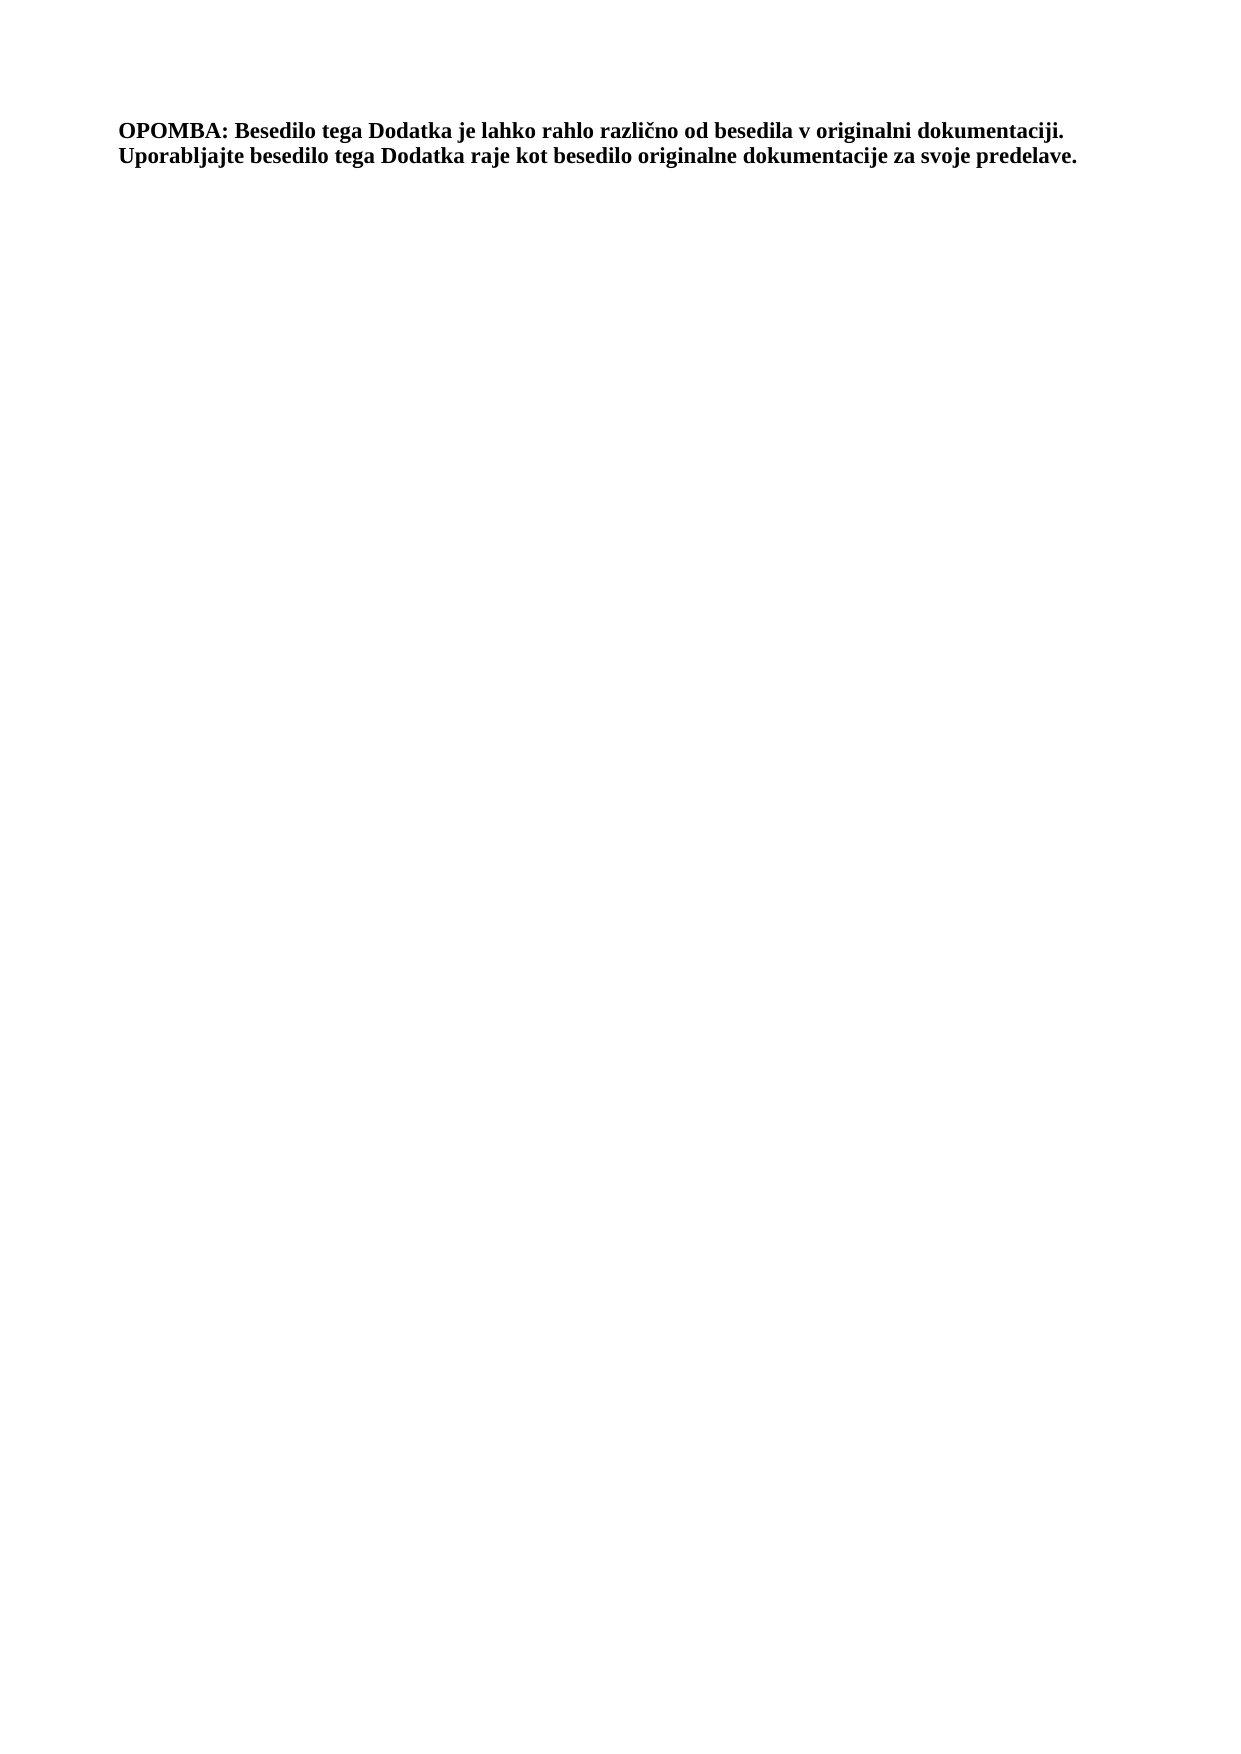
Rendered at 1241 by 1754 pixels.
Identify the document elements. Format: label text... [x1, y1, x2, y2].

text OPOMBA: Besedilo tega Dodatka je lahko rahlo različno od besedila v originalni dokumentaciji. Uporabljajte besedilo tega Dodatka raje kot besedilo originalne dokumentacije za svoje predelave. [118, 118, 1122, 169]
